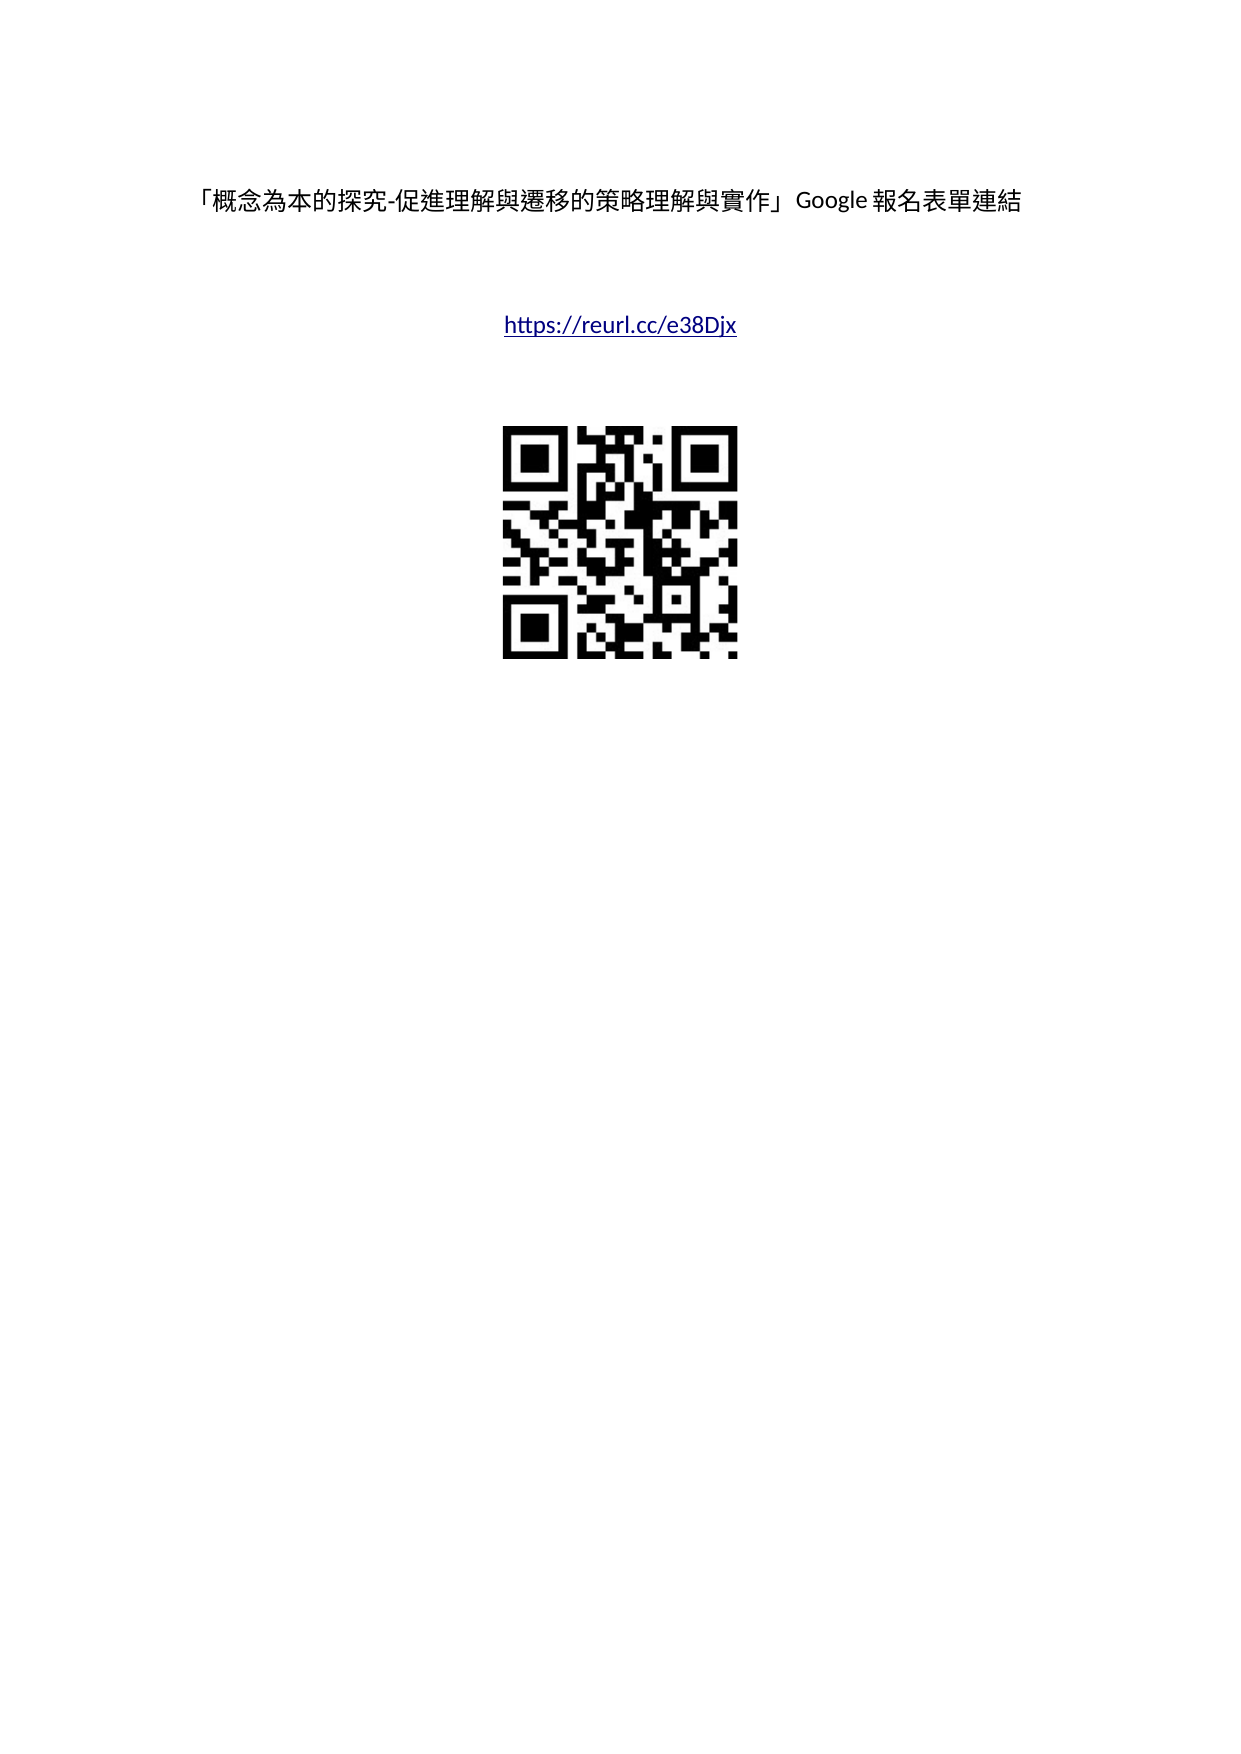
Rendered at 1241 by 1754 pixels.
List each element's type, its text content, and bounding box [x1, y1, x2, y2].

text https://reurl.cc/e38Djx [187, 283, 1053, 346]
text 「概念為本的探究-促進理解與遷移的策略理解與實作」Google報名表單連結 [187, 158, 1053, 221]
